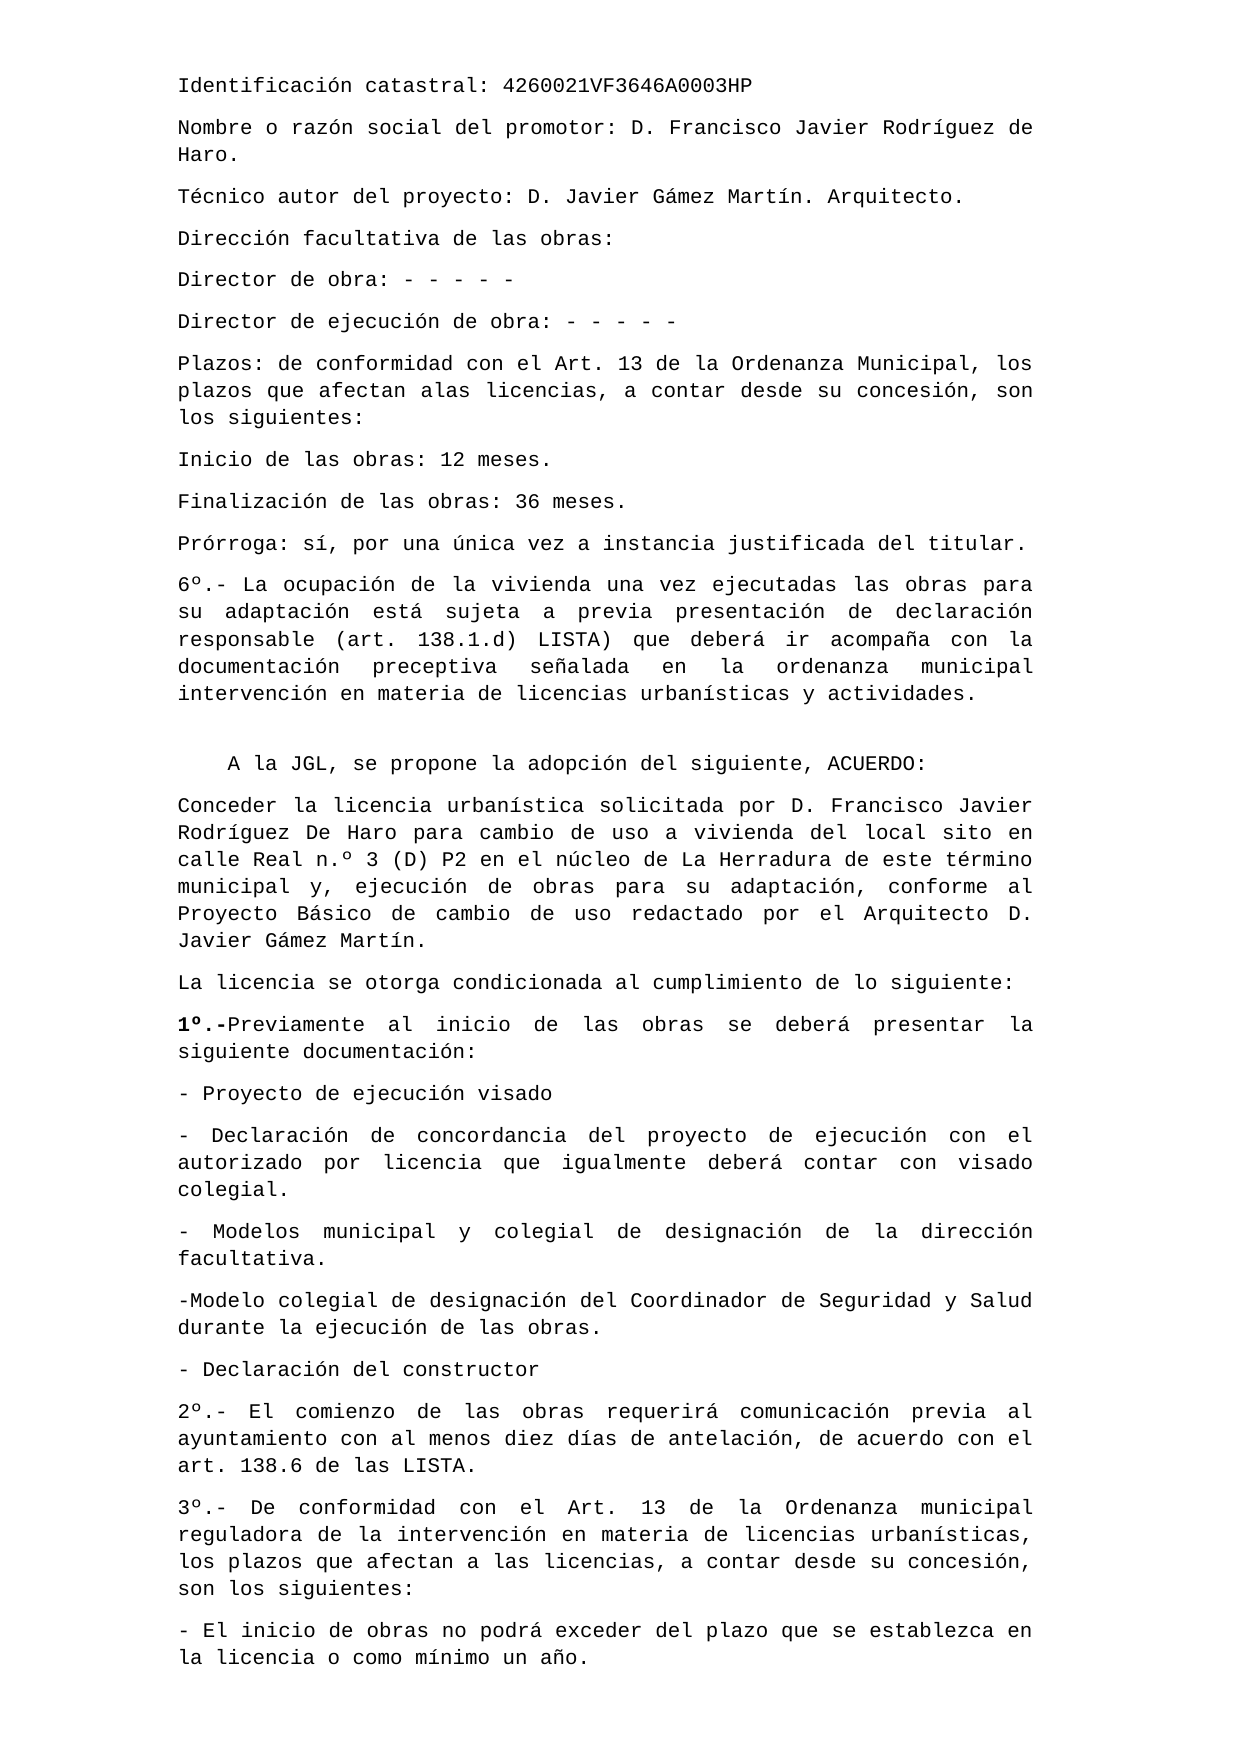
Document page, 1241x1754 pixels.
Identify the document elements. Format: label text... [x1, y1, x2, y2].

text Plazos: de conformidad con el Art. 13 de la Ordenanza Municipal, los plazos que afectan alas licencias, a contar desde su concesión, son los siguientes: [177, 353, 1033, 431]
text - Modelos municipal y colegial de designación de la dirección facultativa. [177, 1221, 1033, 1272]
text A la JGL, se propone la adopción del siguiente, ACUERDO: [177, 753, 1033, 776]
text Nombre o razón social del promotor: D. Francisco Javier Rodríguez de Haro. [177, 117, 1033, 168]
text - Declaración del constructor [177, 1359, 1033, 1382]
text 3º.- De conformidad con el Art. 13 de la Ordenanza municipal reguladora de la intervención en materia de licencias urbanísticas, los plazos que afectan a las licencias, a contar desde su concesión, son los siguientes: [177, 1497, 1033, 1602]
text 6º.- La ocupación de la vivienda una vez ejecutadas las obras para su adaptación está sujeta a previa presentación de declaración responsable (art. 138.1.d) LISTA) que deberá ir acompaña con la documentación preceptiva señalada en la ordenanza municipal intervención en materia de licencias urbanísticas y actividades. [177, 574, 1033, 707]
text Identificación catastral: 4260021VF3646A0003HP [177, 75, 1033, 99]
text Finalización de las obras: 36 meses. [177, 491, 1033, 514]
text 1º.-Previamente al inicio de las obras se deberá presentar la siguiente documentación: [177, 1014, 1033, 1065]
text - El inicio de obras no podrá exceder del plazo que se establezca en la licencia o como mínimo un año. [177, 1620, 1033, 1671]
text 2º.- El comienzo de las obras requerirá comunicación previa al ayuntamiento con al menos diez días de antelación, de acuerdo con el art. 138.6 de las LISTA. [177, 1401, 1033, 1479]
text -Modelo colegial de designación del Coordinador de Seguridad y Salud durante la ejecución de las obras. [177, 1290, 1033, 1341]
text Técnico autor del proyecto: D. Javier Gámez Martín. Arquitecto. [177, 186, 1033, 209]
text Conceder la licencia urbanística solicitada por D. Francisco Javier Rodríguez De Haro para cambio de uso a vivienda del local sito en calle Real n.º 3 (D) P2 en el núcleo de La Herradura de este término municipal y, ejecución de obras para su adaptación, conforme al Proyecto Básico de cambio de uso redactado por el Arquitecto D. Javier Gámez Martín. [177, 794, 1033, 954]
text La licencia se otorga condicionada al cumplimiento de lo siguiente: [177, 972, 1033, 996]
text Director de obra: - - - - - [177, 269, 1033, 293]
text Director de ejecución de obra: - - - - - [177, 311, 1033, 335]
text - Declaración de concordancia del proyecto de ejecución con el autorizado por licencia que igualmente deberá contar con visado colegial. [177, 1125, 1033, 1203]
text Dirección facultativa de las obras: [177, 227, 1033, 251]
text - Proyecto de ejecución visado [177, 1083, 1033, 1107]
text Prórroga: sí, por una única vez a instancia justificada del titular. [177, 532, 1033, 556]
text Inicio de las obras: 12 meses. [177, 449, 1033, 473]
